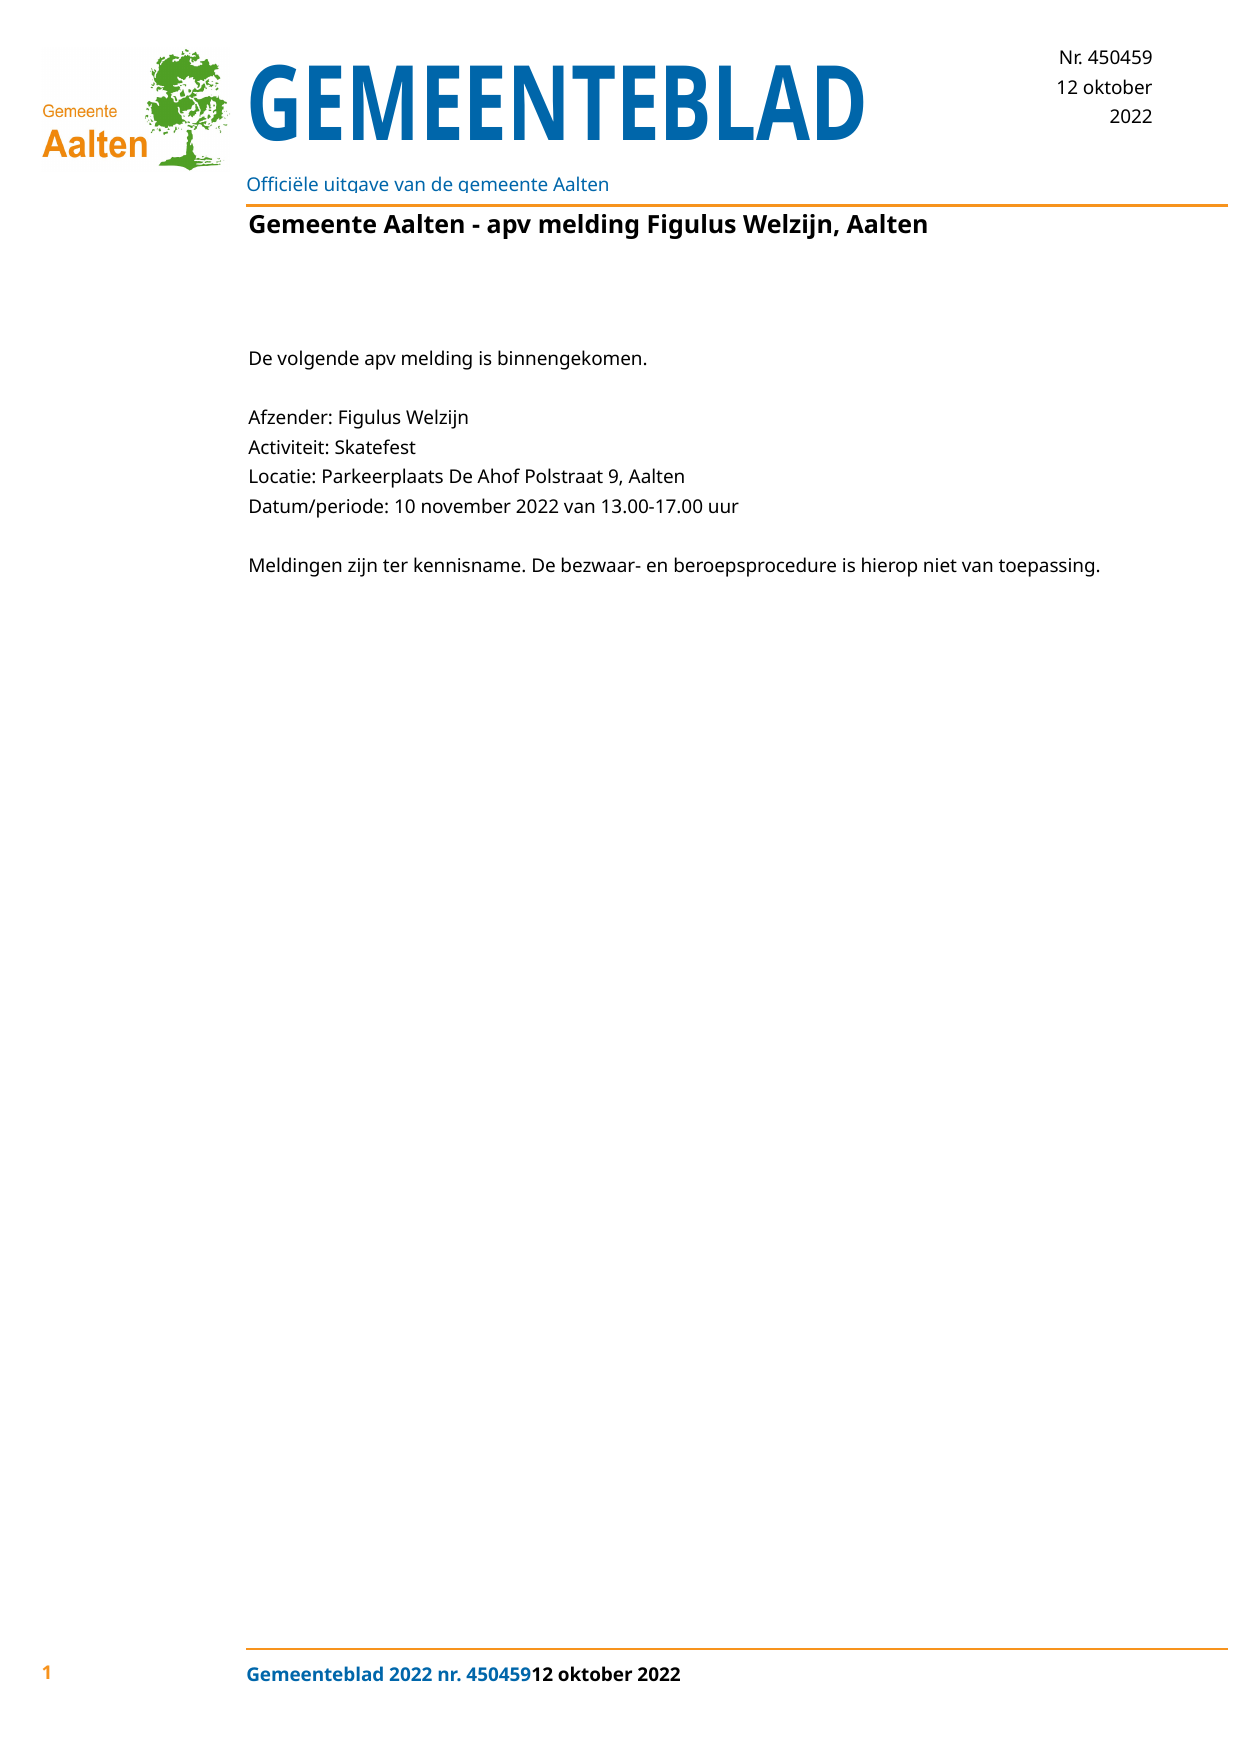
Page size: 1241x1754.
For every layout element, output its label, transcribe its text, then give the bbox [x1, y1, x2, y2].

text Locatie: Parkeerplaats De Ahof Polstraat 9, Aalten [248, 464, 1152, 489]
text De volgende apv melding is binnengekomen. [248, 345, 1152, 371]
text Meldingen zijn ter kennisname. De bezwaar- en beroepsprocedure is hierop niet van toepassing. [248, 552, 1152, 578]
text Activiteit: Skatefest [248, 434, 1152, 460]
text Afzender: Figulus Welzijn [248, 404, 1152, 430]
text Datum/periode: 10 november 2022 van 13.00-17.00 uur [248, 493, 1152, 519]
picture [41, 47, 231, 172]
text Gemeente Aalten - apv melding Figulus Welzijn, Aalten [248, 207, 1152, 241]
